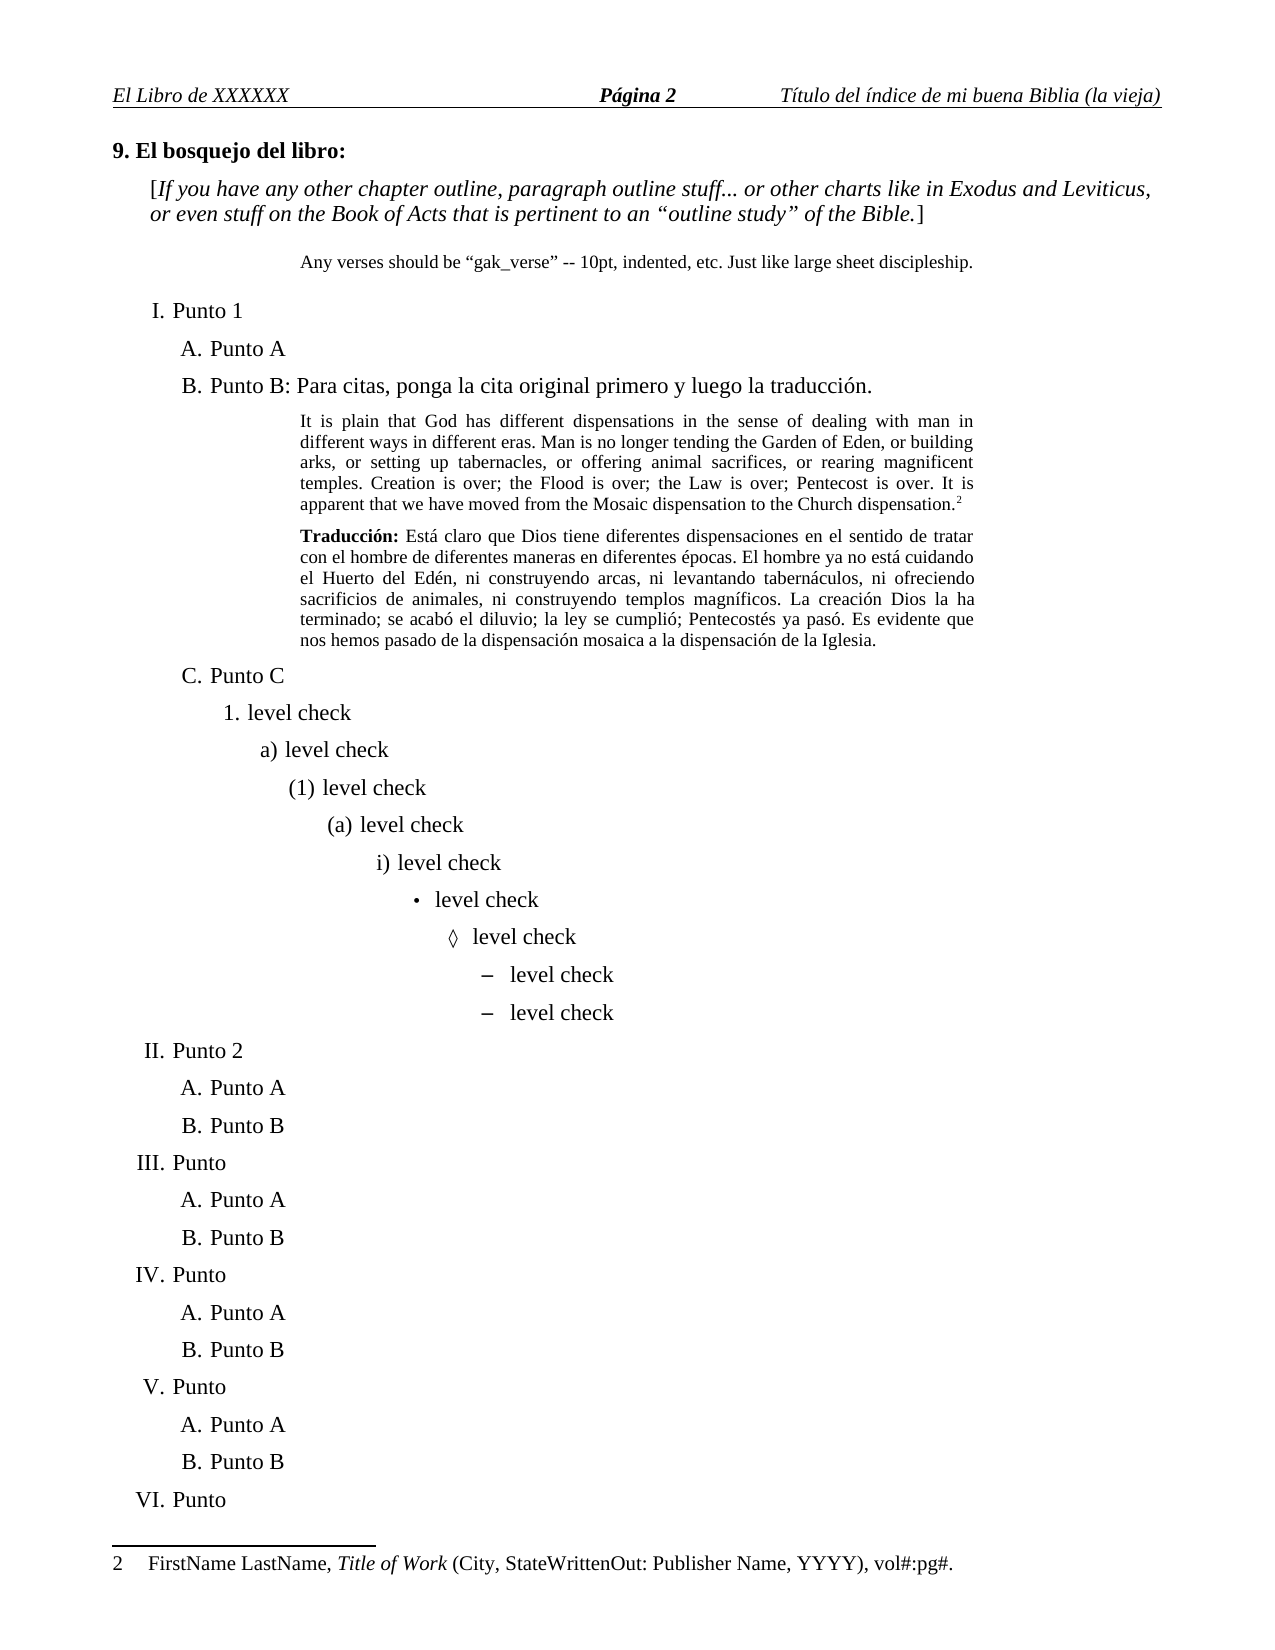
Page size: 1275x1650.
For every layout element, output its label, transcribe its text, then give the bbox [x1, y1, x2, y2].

list Punto A [150, 1412, 1162, 1437]
list level check [262, 775, 1162, 800]
list Punto A [150, 1075, 1162, 1101]
text 9. El bosquejo del libro: [112, 138, 1162, 163]
list Punto B: Para citas, ponga la cita original primero y luego la traducción. [150, 373, 1162, 399]
list Punto B [150, 1225, 1162, 1250]
list level check [187, 700, 1162, 725]
list level check [450, 1000, 1162, 1026]
list Punto 2 [112, 1038, 1162, 1063]
list Punto A [150, 336, 1162, 361]
text [If you have any other chapter outline, paragraph outline stuff... or other charts like in Exodus and Leviticus, or even stuff on the Book of Acts that is pertinent to an “outline study” of the Bible.] [150, 176, 1162, 227]
list level check [375, 887, 1162, 912]
list Punto A [150, 1187, 1162, 1213]
list level check [412, 924, 1162, 950]
list level check [300, 812, 1162, 838]
list Punto [112, 1487, 1162, 1512]
text FirstName LastName, Title of Work (City, StateWrittenOut: Publisher Name, YYYY), vol#:pg#. [112, 1552, 1162, 1575]
list Punto B [150, 1113, 1162, 1138]
list Punto B [150, 1449, 1162, 1474]
list Punto [112, 1150, 1162, 1175]
list level check [225, 737, 1162, 763]
list level check [337, 849, 1162, 875]
text It is plain that God has different dispensations in the sense of dealing with man in different ways in different eras. Man is no longer tending the Garden of Eden, or building arks, or setting up tabernacles, or offering animal sacrifices, or rearing magnificent temples. Creation is over; the Flood is over; the Law is over; Pentecost is over. It is apparent that we have moved from the Mosaic dispensation to the Church dispensation. [300, 411, 975, 514]
list level check [450, 962, 1162, 988]
list Punto 1 [112, 298, 1162, 324]
list Punto [112, 1374, 1162, 1400]
text Traducción: Está claro que Dios tiene diferentes dispensaciones en el sentido de tratar con el hombre de diferentes maneras en diferentes épocas. El hombre ya no está cuidando el Huerto del Edén, ni construyendo arcas, ni levantando tabernáculos, ni ofreciendo sacrificios de animales, ni construyendo templos magníficos. La creación Dios la ha terminado; se acabó el diluvio; la ley se cumplió; Pentecostés ya pasó. Es evidente que nos hemos pasado de la dispensación mosaica a la dispensación de la Iglesia. [300, 526, 975, 651]
list Punto [112, 1262, 1162, 1288]
text Any verses should be “gak_verse” -- 10pt, indented, etc. Just like large sheet discipleship. [300, 252, 975, 273]
list Punto A [150, 1299, 1162, 1325]
list Punto C [150, 663, 1162, 688]
list Punto B [150, 1337, 1162, 1362]
